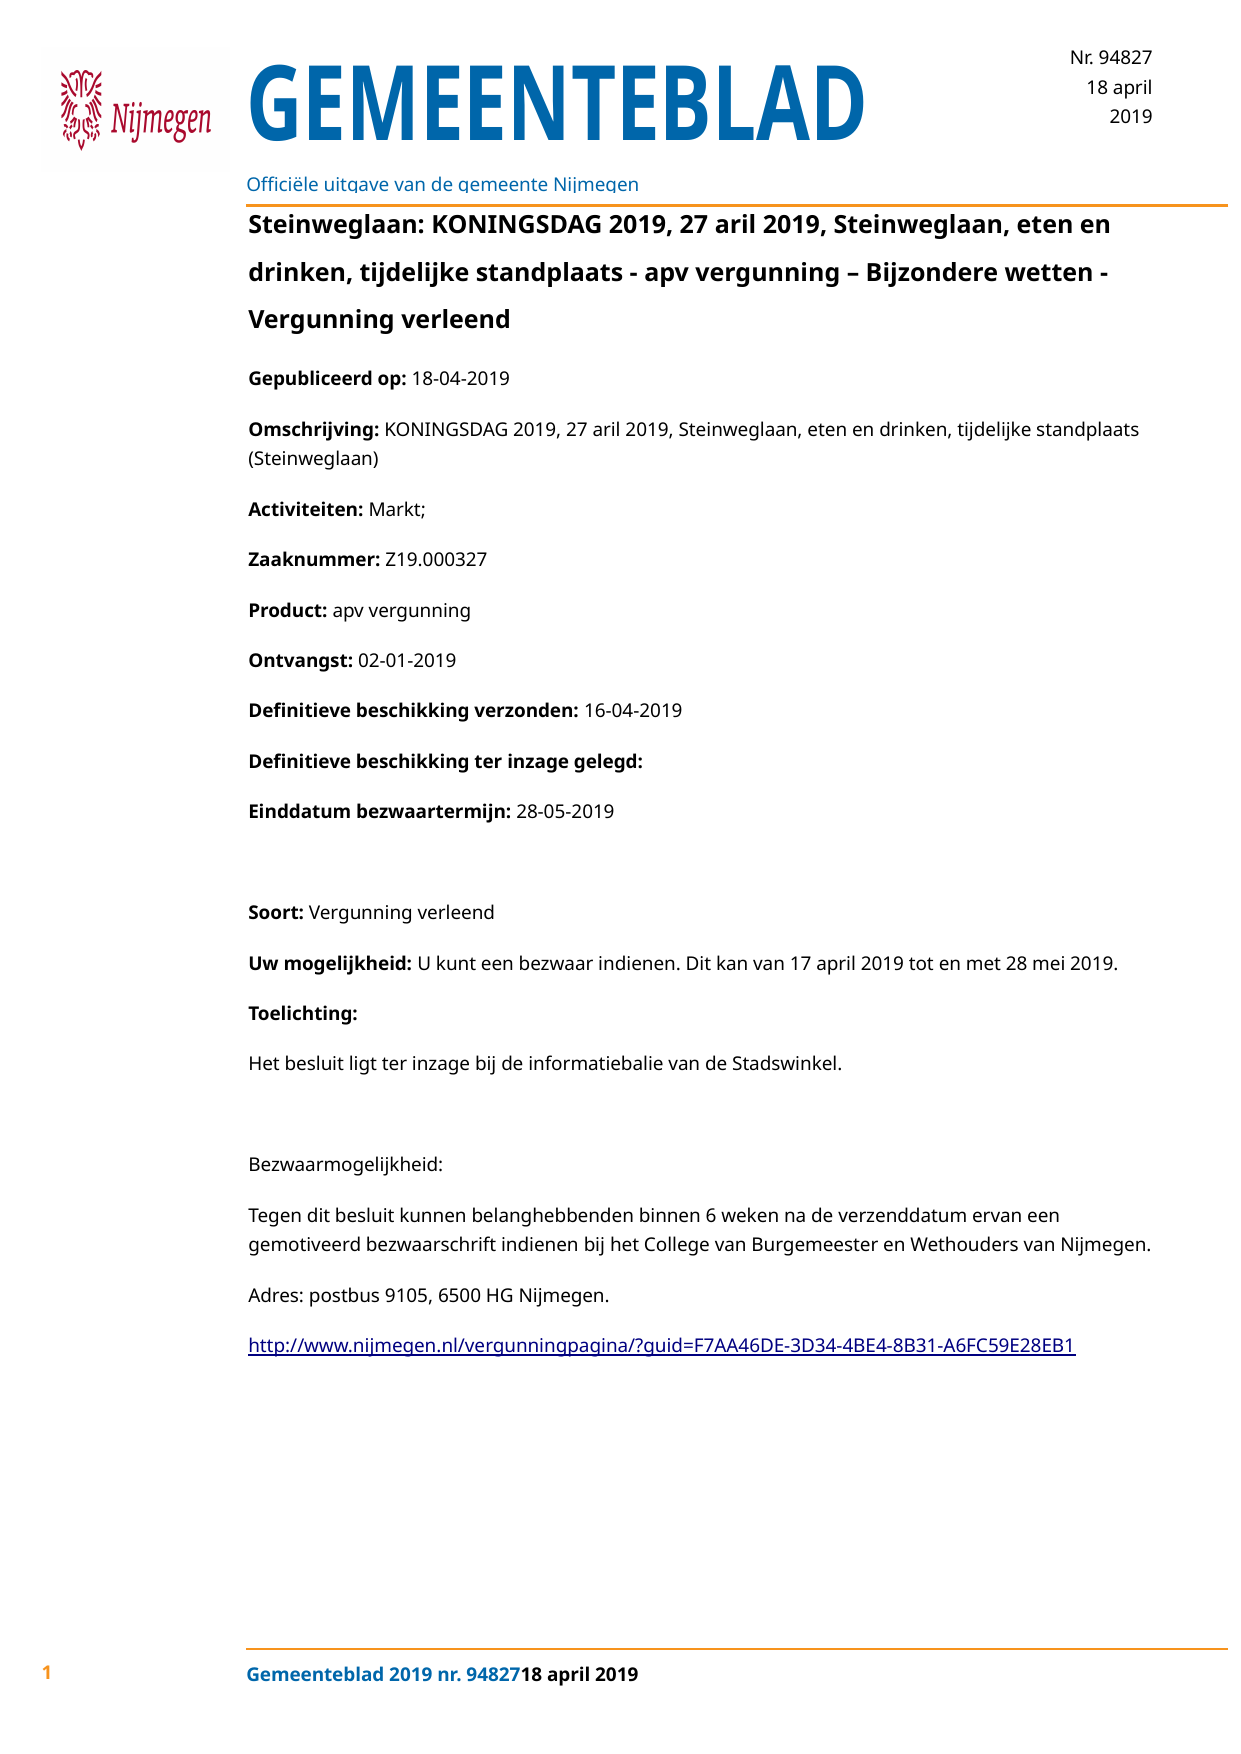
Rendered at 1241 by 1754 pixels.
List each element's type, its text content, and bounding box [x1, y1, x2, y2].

text Steinweglaan: KONINGSDAG 2019, 27 aril 2019, Steinweglaan, eten en drinken, tijdelijke standplaats - apv vergunning – Bijzondere wetten - Vergunning verleend [248, 207, 1152, 336]
text Toelichting: [248, 1000, 1152, 1026]
text Product: apv vergunning [248, 597, 1152, 622]
text Definitieve beschikking verzonden: 16-04-2019 [248, 698, 1152, 723]
text Soort: Vergunning verleend [248, 899, 1152, 925]
text Gepubliceerd op: 18-04-2019 [248, 366, 1152, 391]
text Tegen dit besluit kunnen belanghebbenden binnen 6 weken na de verzenddatum ervan een gemotiveerd bezwaarschrift indienen bij het College van Burgemeester en Wethouders van Nijmegen. [248, 1202, 1152, 1257]
text Definitieve beschikking ter inzage gelegd: [248, 748, 1152, 774]
text Einddatum bezwaartermijn: 28-05-2019 [248, 798, 1152, 824]
text Zaaknummer: Z19.000327 [248, 546, 1152, 572]
text Het besluit ligt ter inzage bij de informatiebalie van de Stadswinkel. [248, 1051, 1152, 1076]
text Activiteiten: Markt; [248, 496, 1152, 522]
text Omschrijving: KONINGSDAG 2019, 27 aril 2019, Steinweglaan, eten en drinken, tijdelijke standplaats (Steinweglaan) [248, 416, 1152, 471]
text Ontvangst: 02-01-2019 [248, 647, 1152, 673]
picture [41, 47, 231, 172]
text http://www.nijmegen.nl/vergunningpagina/?guid=F7AA46DE-3D34-4BE4-8B31-A6FC59E28EB1 [248, 1332, 1152, 1358]
text Adres: postbus 9105, 6500 HG Nijmegen. [248, 1282, 1152, 1307]
text Bezwaarmogelijkheid: [248, 1151, 1152, 1177]
text Uw mogelijkheid: U kunt een bezwaar indienen. Dit kan van 17 april 2019 tot en met 28 mei 2019. [248, 950, 1152, 975]
